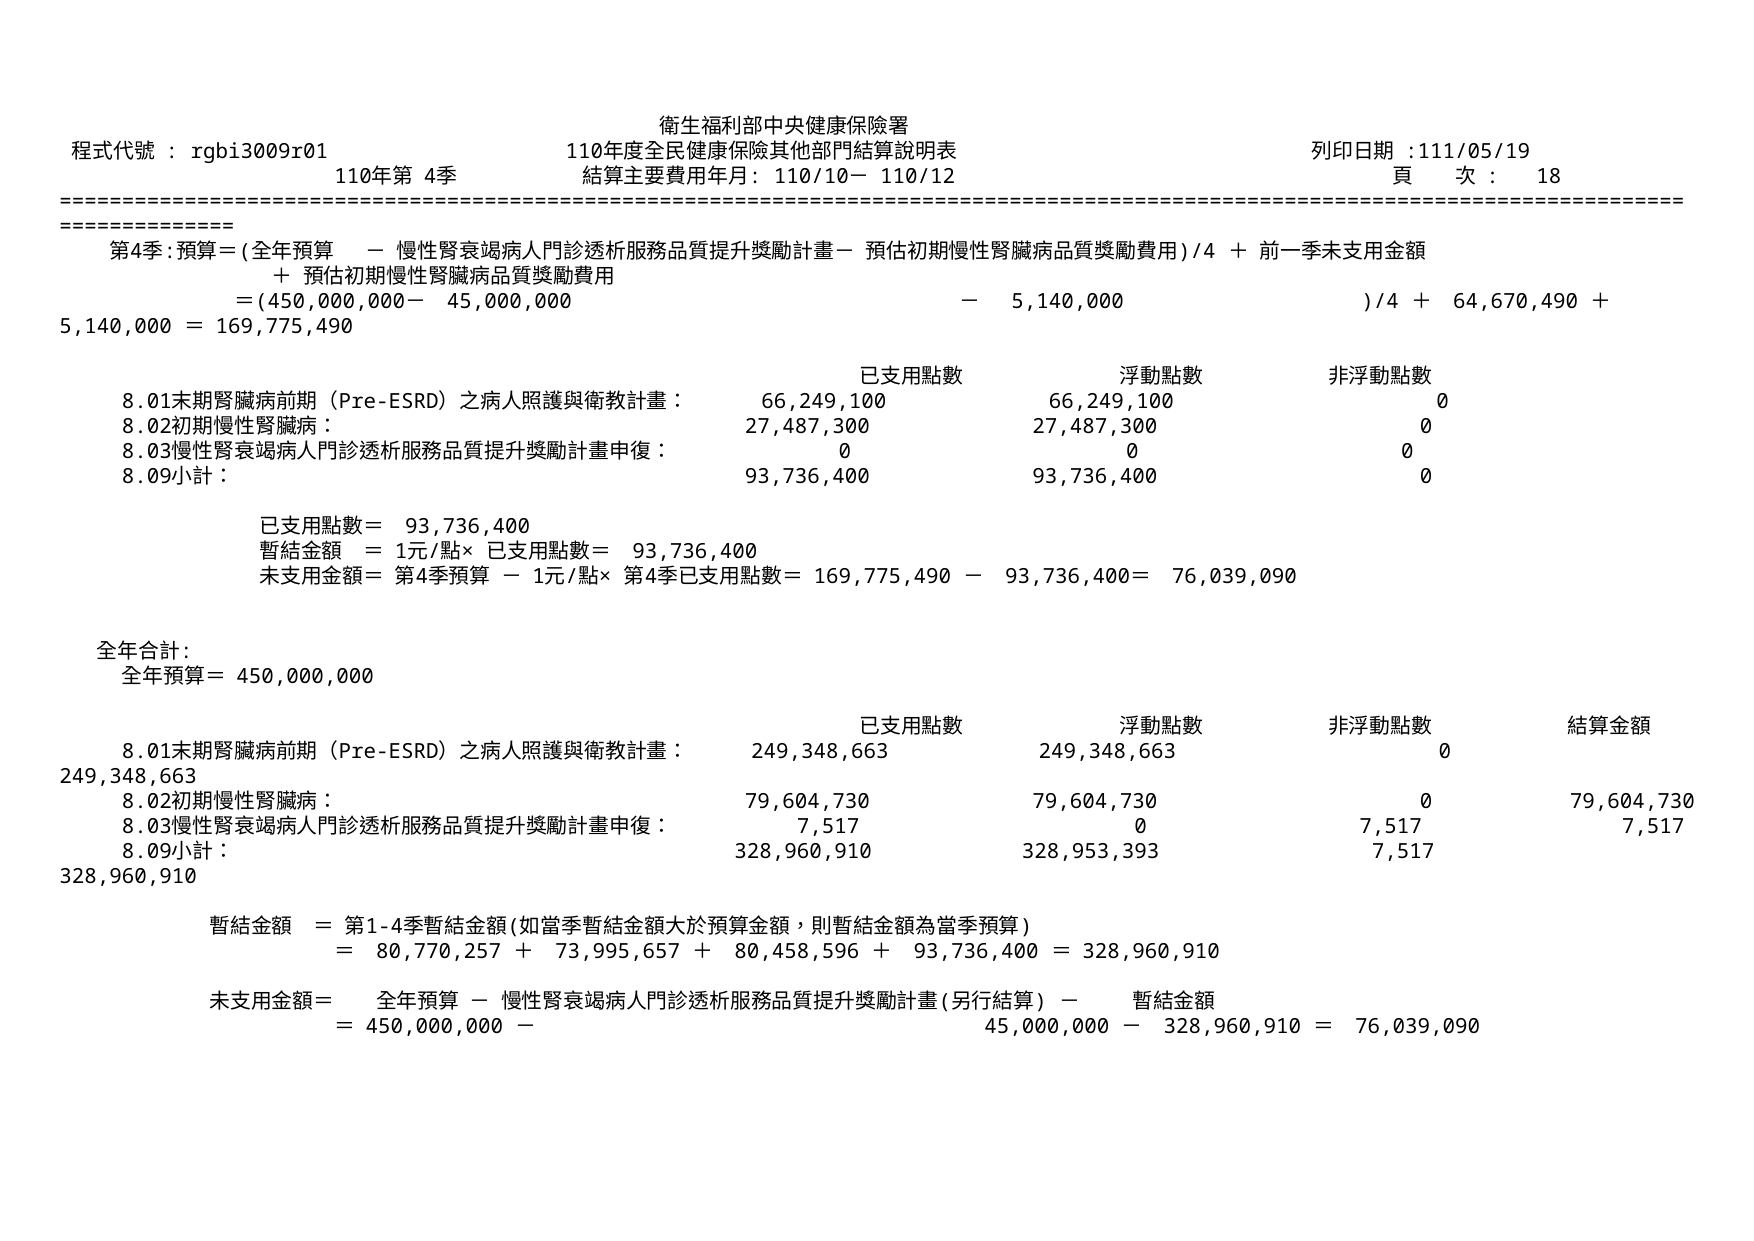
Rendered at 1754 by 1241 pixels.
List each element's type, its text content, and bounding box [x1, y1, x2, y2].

text 8.09小計： 328,960,910 328,953,393 7,517 328,960,910 [59, 839, 1695, 889]
text 未支用金額＝ 第4季預算 － 1元/點× 第4季已支用點數＝ 169,775,490 － 93,736,400＝ 76,039,090 [59, 564, 1695, 589]
text 110年第 4季 結算主要費用年月: 110/10－ 110/12 頁 次 : 18 [59, 164, 1695, 189]
text ＝ 80,770,257 ＋ 73,995,657 ＋ 80,458,596 ＋ 93,736,400 ＝ 328,960,910 [59, 939, 1695, 964]
text 暫結金額 ＝ 1元/點× 已支用點數＝ 93,736,400 [59, 539, 1695, 564]
text ================================================================================================================================================ [59, 189, 1695, 239]
text 全年預算＝ 450,000,000 [59, 664, 1695, 689]
text 已支用點數 浮動點數 非浮動點數 [59, 364, 1695, 389]
text 8.01末期腎臟病前期（Pre-ESRD）之病人照護與衛教計畫： 249,348,663 249,348,663 0 249,348,663 [59, 739, 1695, 789]
text ＝ 450,000,000 － 45,000,000 － 328,960,910 ＝ 76,039,090 [59, 1014, 1695, 1039]
text 第4季:預算＝(全年預算 － 慢性腎衰竭病人門診透析服務品質提升獎勵計畫－ 預估初期慢性腎臟病品質獎勵費用)/4 ＋ 前一季未支用金額 [59, 239, 1695, 264]
text 未支用金額＝ 全年預算 － 慢性腎衰竭病人門診透析服務品質提升獎勵計畫(另行結算) － 暫結金額 [59, 989, 1695, 1014]
text ＋ 預估初期慢性腎臟病品質獎勵費用 [59, 264, 1695, 289]
text 全年合計: [59, 639, 1695, 664]
text 8.03慢性腎衰竭病人門診透析服務品質提升獎勵計畫申復： 7,517 0 7,517 7,517 [59, 814, 1695, 839]
text 已支用點數＝ 93,736,400 [59, 514, 1695, 539]
text 8.03慢性腎衰竭病人門診透析服務品質提升獎勵計畫申復： 0 0 0 [59, 439, 1695, 464]
text 程式代號 : rgbi3009r01 110年度全民健康保險其他部門結算說明表 列印日期 :111/05/19 [59, 139, 1695, 164]
text 8.02初期慢性腎臟病： 79,604,730 79,604,730 0 79,604,730 [59, 789, 1695, 814]
text 衛生福利部中央健康保險署 [59, 114, 1695, 139]
text 已支用點數 浮動點數 非浮動點數 結算金額 [59, 714, 1695, 739]
text 暫結金額 ＝ 第1-4季暫結金額(如當季暫結金額大於預算金額，則暫結金額為當季預算) [59, 914, 1695, 939]
text 8.01末期腎臟病前期（Pre-ESRD）之病人照護與衛教計畫： 66,249,100 66,249,100 0 [59, 389, 1695, 414]
text 8.09小計： 93,736,400 93,736,400 0 [59, 464, 1695, 489]
text 8.02初期慢性腎臟病： 27,487,300 27,487,300 0 [59, 414, 1695, 439]
text ＝(450,000,000－ 45,000,000 － 5,140,000 )/4 ＋ 64,670,490 ＋ 5,140,000 ＝ 169,775,490 [59, 289, 1695, 339]
